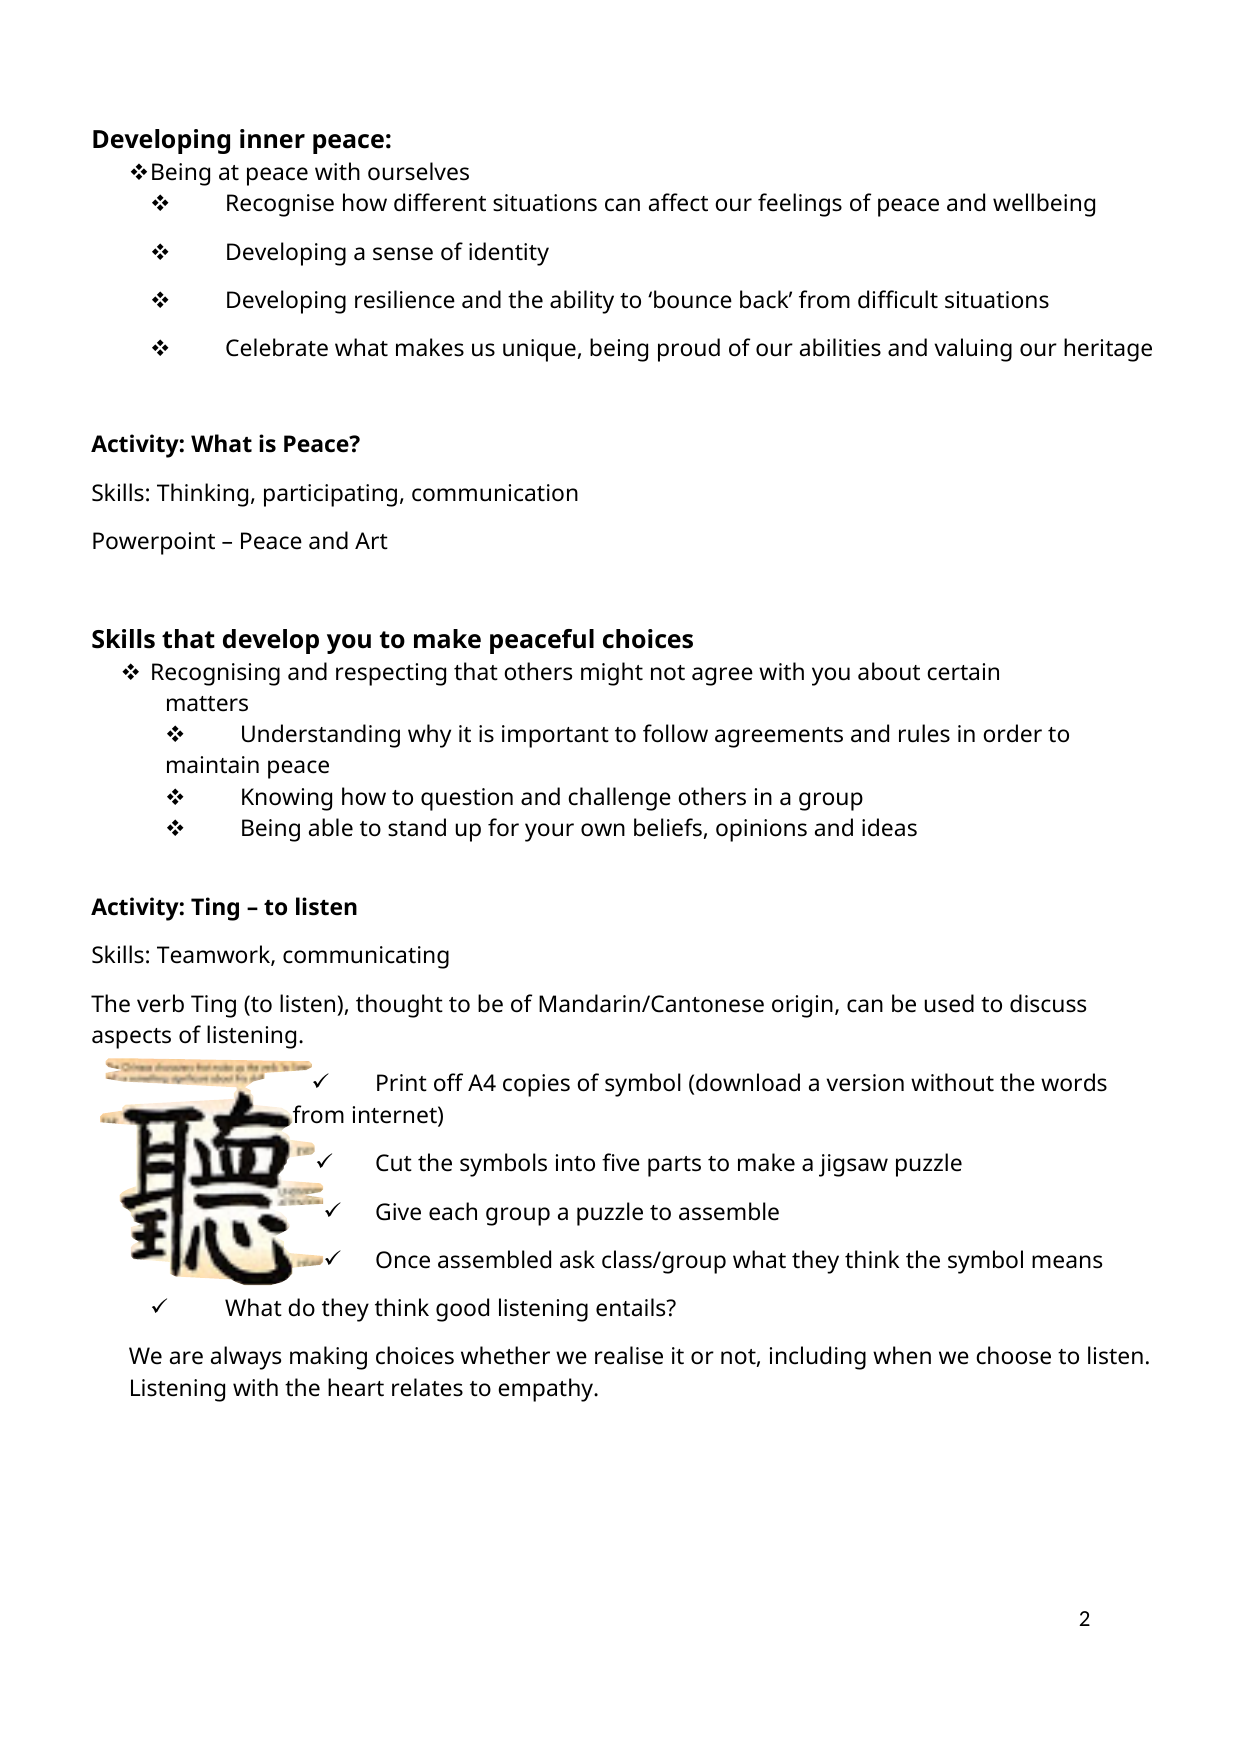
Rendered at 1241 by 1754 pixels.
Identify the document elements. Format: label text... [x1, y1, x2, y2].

list Skills: Teamwork, communicating [91, 939, 1154, 971]
list Cut the symbols into five parts to make a jigsaw puzzle [280, 1147, 1154, 1178]
list Knowing how to question and challenge others in a group [165, 780, 1090, 812]
list Activity: What is Peace? [91, 428, 1154, 460]
list Give each group a puzzle to assemble [272, 1195, 1154, 1227]
text We are always making choices whether we realise it or not, including when we choose to listen. Listening with the heart relates to empathy. [128, 1340, 1154, 1403]
list Understanding why it is important to follow agreements and rules in order to maintain peace [165, 718, 1090, 780]
list Recognising and respecting that others might not agree with you about certain matters [120, 655, 1090, 718]
list Being at peace with ourselves [128, 156, 1090, 187]
list Developing resilience and the ability to ‘bounce back’ from difficult situations [150, 284, 1154, 315]
list What do they think good listening entails? [150, 1292, 1154, 1323]
list The verb Ting (to listen), thought to be of Mandarin/Cantonese origin, can be used to discuss aspects of listening. [91, 988, 1154, 1050]
list Developing a sense of identity [150, 236, 1154, 267]
text Developing inner peace: [91, 122, 1154, 156]
list Celebrate what makes us unique, being proud of our abilities and valuing our heritage [150, 332, 1154, 363]
list Recognise how different situations can affect our feelings of peace and wellbeing [150, 187, 1154, 218]
list Print off A4 copies of symbol (download a version without the words from internet) [247, 1067, 1154, 1130]
list [150, 1083, 236, 1103]
list Powerpoint – Peace and Art [91, 525, 1154, 556]
list Activity: Ting – to listen [91, 891, 1154, 922]
list Skills: Thinking, participating, communication [91, 477, 1154, 508]
list Once assembled ask class/group what they think the symbol means [284, 1244, 1154, 1275]
list Being able to stand up for your own beliefs, opinions and ideas [165, 812, 1090, 843]
text Skills that develop you to make peaceful choices [91, 621, 1090, 655]
